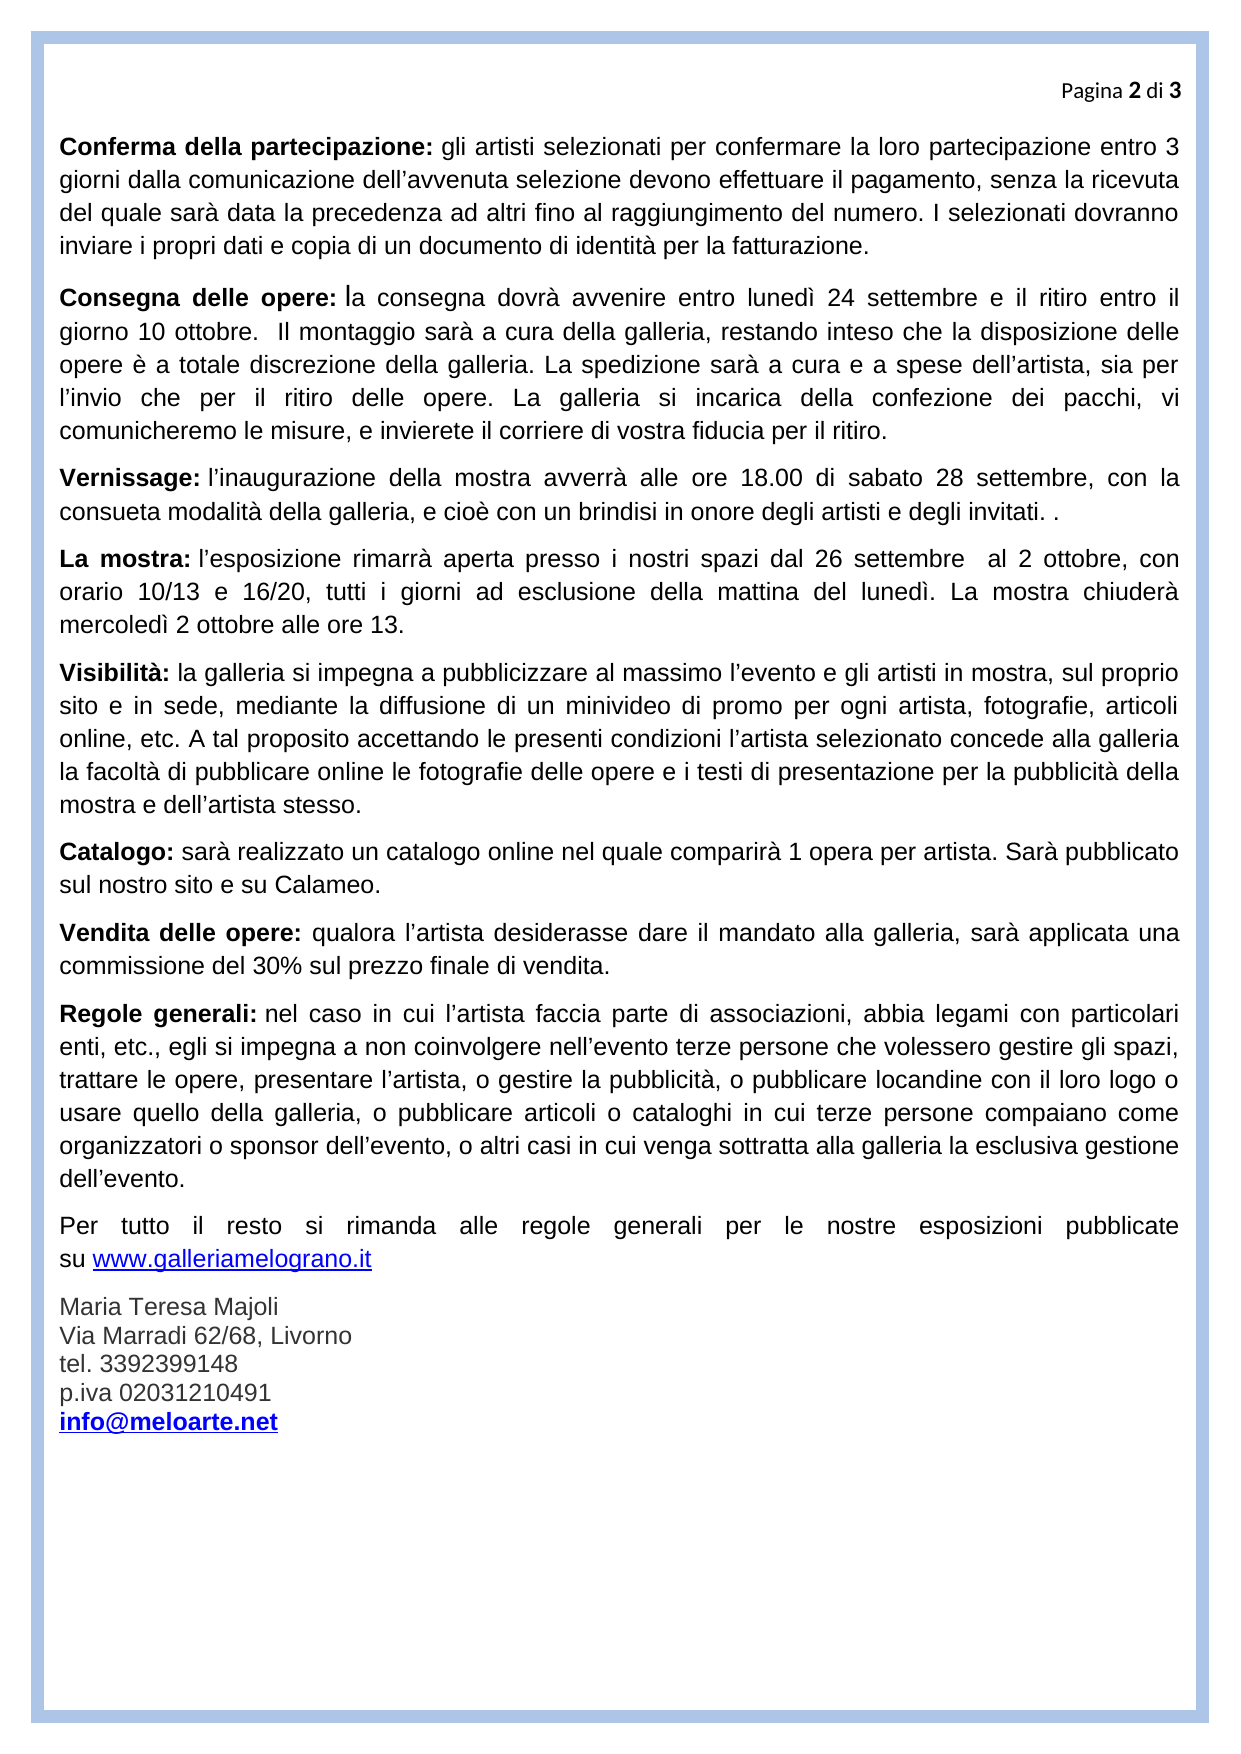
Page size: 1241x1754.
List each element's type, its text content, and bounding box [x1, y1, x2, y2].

text Consegna delle opere: la consegna dovrà avvenire entro lunedì 24 settembre e il ritiro entro il giorno 10 ottobre. Il montaggio sarà a cura della galleria, restando inteso che la disposizione delle opere è a totale discrezione della galleria. La spedizione sarà a cura e a spese dell’artista, sia per l’invio che per il ritiro delle opere. La galleria si incarica della confezione dei pacchi, vi comunicheremo le misure, e invierete il corriere di vostra fiducia per il ritiro. [59, 279, 1181, 444]
text Per tutto il resto si rimanda alle regole generali per le nostre esposizioni pubblicate su www.galleriamelograno.it [59, 1211, 1181, 1273]
text Conferma della partecipazione: gli artisti selezionati per confermare la loro partecipazione entro 3 giorni dalla comunicazione dell’avvenuta selezione devono effettuare il pagamento, senza la ricevuta del quale sarà data la precedenza ad altri fino al raggiungimento del numero. I selezionati dovranno inviare i propri dati e copia di un documento di identità per la fatturazione. [59, 132, 1181, 260]
text info@meloarte.net [59, 1407, 1181, 1436]
text La mostra: l’esposizione rimarrà aperta presso i nostri spazi dal 26 settembre al 2 ottobre, con orario 10/13 e 16/20, tutti i giorni ad esclusione della mattina del lunedì. La mostra chiuderà mercoledì 2 ottobre alle ore 13. [59, 544, 1181, 639]
text tel. 3392399148 [59, 1349, 1181, 1378]
text p.iva 02031210491 [59, 1378, 1181, 1407]
text Vernissage: l’inaugurazione della mostra avverrà alle ore 18.00 di sabato 28 settembre, con la consueta modalità della galleria, e cioè con un brindisi in onore degli artisti e degli invitati. . [59, 463, 1181, 525]
text Catalogo: sarà realizzato un catalogo online nel quale comparirà 1 opera per artista. Sarà pubblicato sul nostro sito e su Calameo. [59, 837, 1181, 899]
text Visibilità: la galleria si impegna a pubblicizzare al massimo l’evento e gli artisti in mostra, sul proprio sito e in sede, mediante la diffusione di un minivideo di promo per ogni artista, fotografie, articoli online, etc. A tal proposito accettando le presenti condizioni l’artista selezionato concede alla galleria la facoltà di pubblicare online le fotografie delle opere e i testi di presentazione per la pubblicità della mostra e dell’artista stesso. [59, 658, 1181, 818]
text Vendita delle opere: qualora l’artista desiderasse dare il mandato alla galleria, sarà applicata una commissione del 30% sul prezzo finale di vendita. [59, 918, 1181, 980]
text Regole generali: nel caso in cui l’artista faccia parte di associazioni, abbia legami con particolari enti, etc., egli si impegna a non coinvolgere nell’evento terze persone che volessero gestire gli spazi, trattare le opere, presentare l’artista, o gestire la pubblicità, o pubblicare locandine con il loro logo o usare quello della galleria, o pubblicare articoli o cataloghi in cui terze persone compaiano come organizzatori o sponsor dell’evento, o altri casi in cui venga sottratta alla galleria la esclusiva gestione dell’evento. [59, 999, 1181, 1192]
text Maria Teresa Majoli Via Marradi 62/68, Livorno [59, 1292, 1181, 1349]
